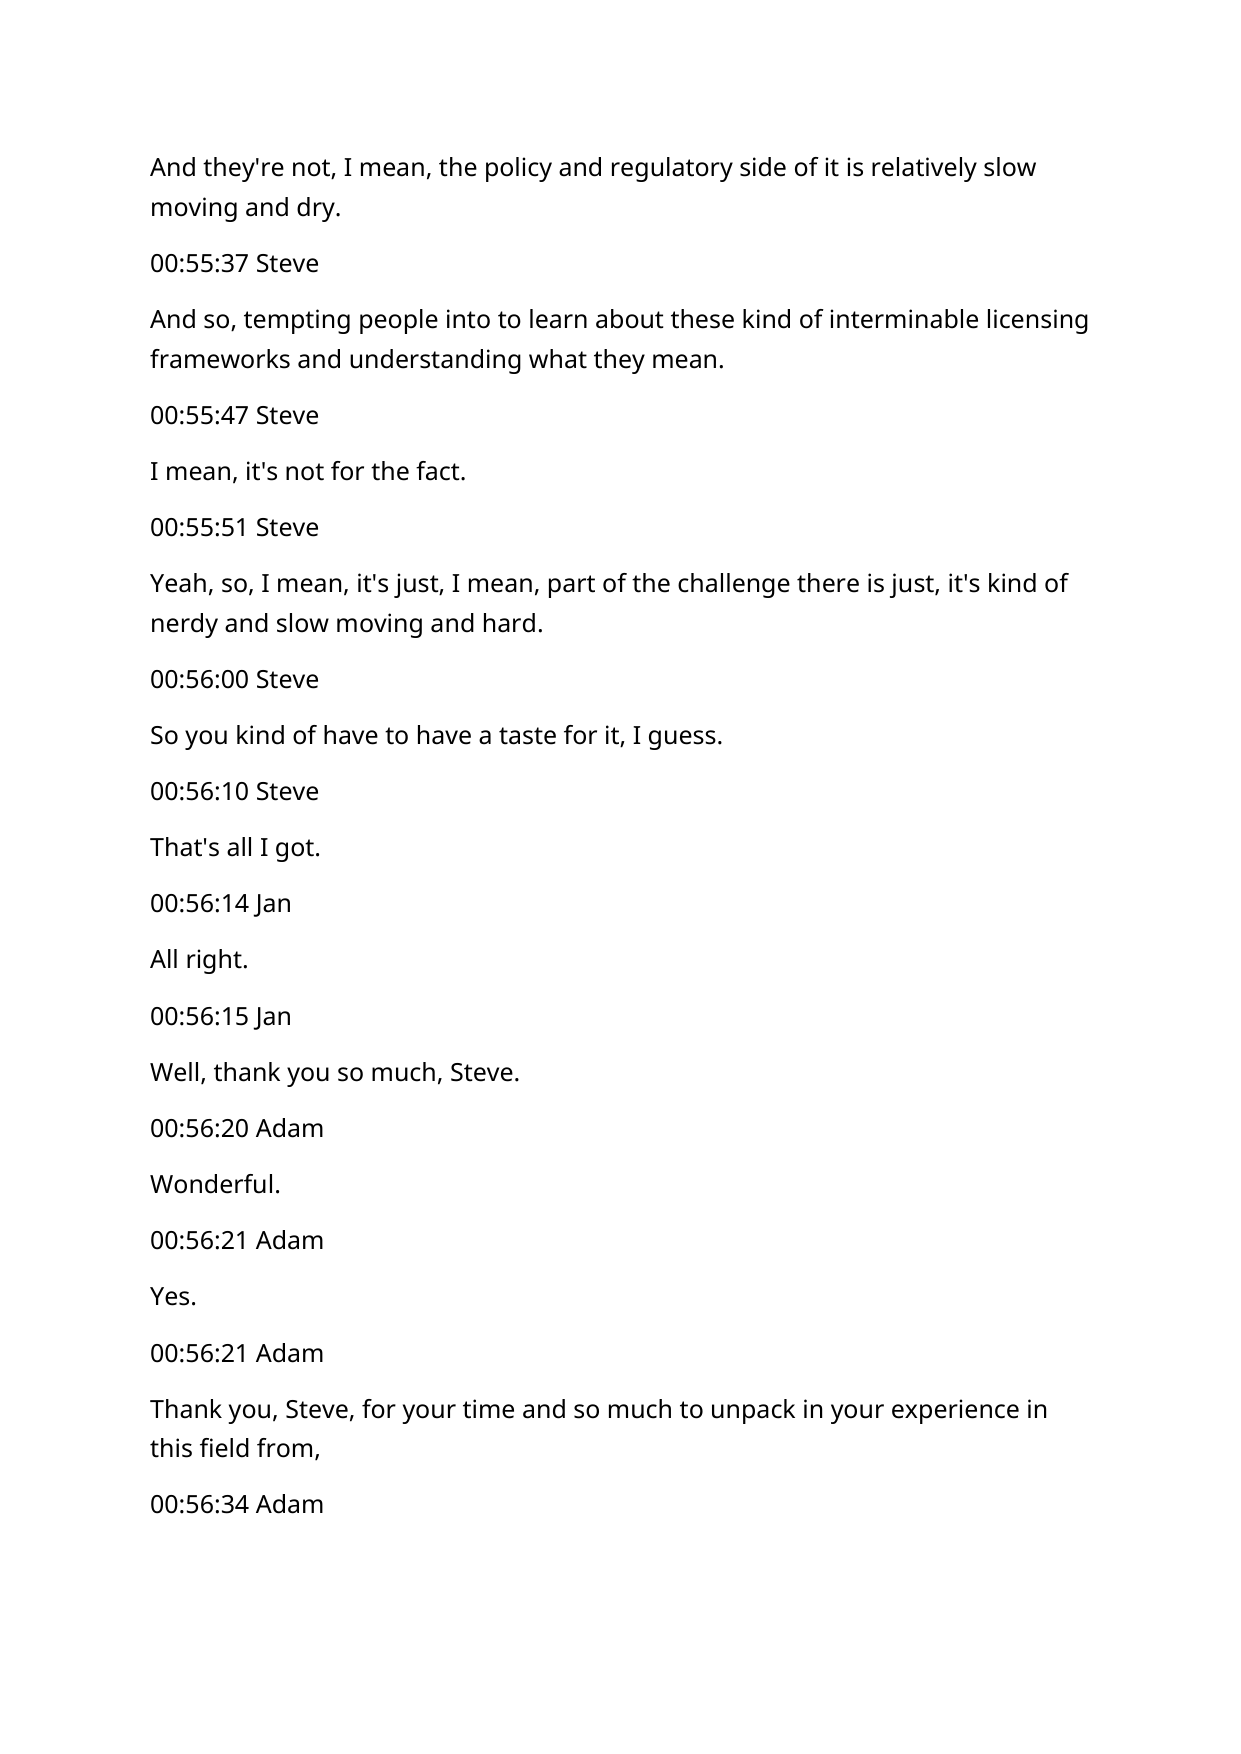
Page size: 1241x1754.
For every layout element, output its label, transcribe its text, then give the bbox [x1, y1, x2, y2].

text 00:56:34 Adam [150, 1487, 1090, 1521]
text I mean, it's not for the fact. [150, 453, 1090, 488]
text That's all I got. [150, 830, 1090, 864]
text 00:56:10 Steve [150, 774, 1090, 808]
text 00:56:14 Jan [150, 886, 1090, 920]
text 00:55:37 Steve [150, 246, 1090, 280]
text And so, tempting people into to learn about these kind of interminable licensing frameworks and understanding what they mean. [150, 302, 1090, 375]
text 00:55:47 Steve [150, 397, 1090, 431]
text Thank you, Steve, for your time and so much to unpack in your experience in this field from, [150, 1391, 1090, 1465]
text 00:55:51 Steve [150, 510, 1090, 544]
text Yes. [150, 1279, 1090, 1313]
text 00:56:21 Adam [150, 1335, 1090, 1369]
text 00:56:20 Adam [150, 1111, 1090, 1145]
text Well, thank you so much, Steve. [150, 1054, 1090, 1088]
text And they're not, I mean, the policy and regulatory side of it is relatively slow moving and dry. [150, 150, 1090, 223]
text 00:56:00 Steve [150, 661, 1090, 696]
text 00:56:15 Jan [150, 998, 1090, 1032]
text 00:56:21 Adam [150, 1223, 1090, 1257]
text Wonderful. [150, 1167, 1090, 1201]
text All right. [150, 942, 1090, 976]
text Yeah, so, I mean, it's just, I mean, part of the challenge there is just, it's kind of nerdy and slow moving and hard. [150, 566, 1090, 639]
text So you kind of have to have a taste for it, I guess. [150, 718, 1090, 752]
